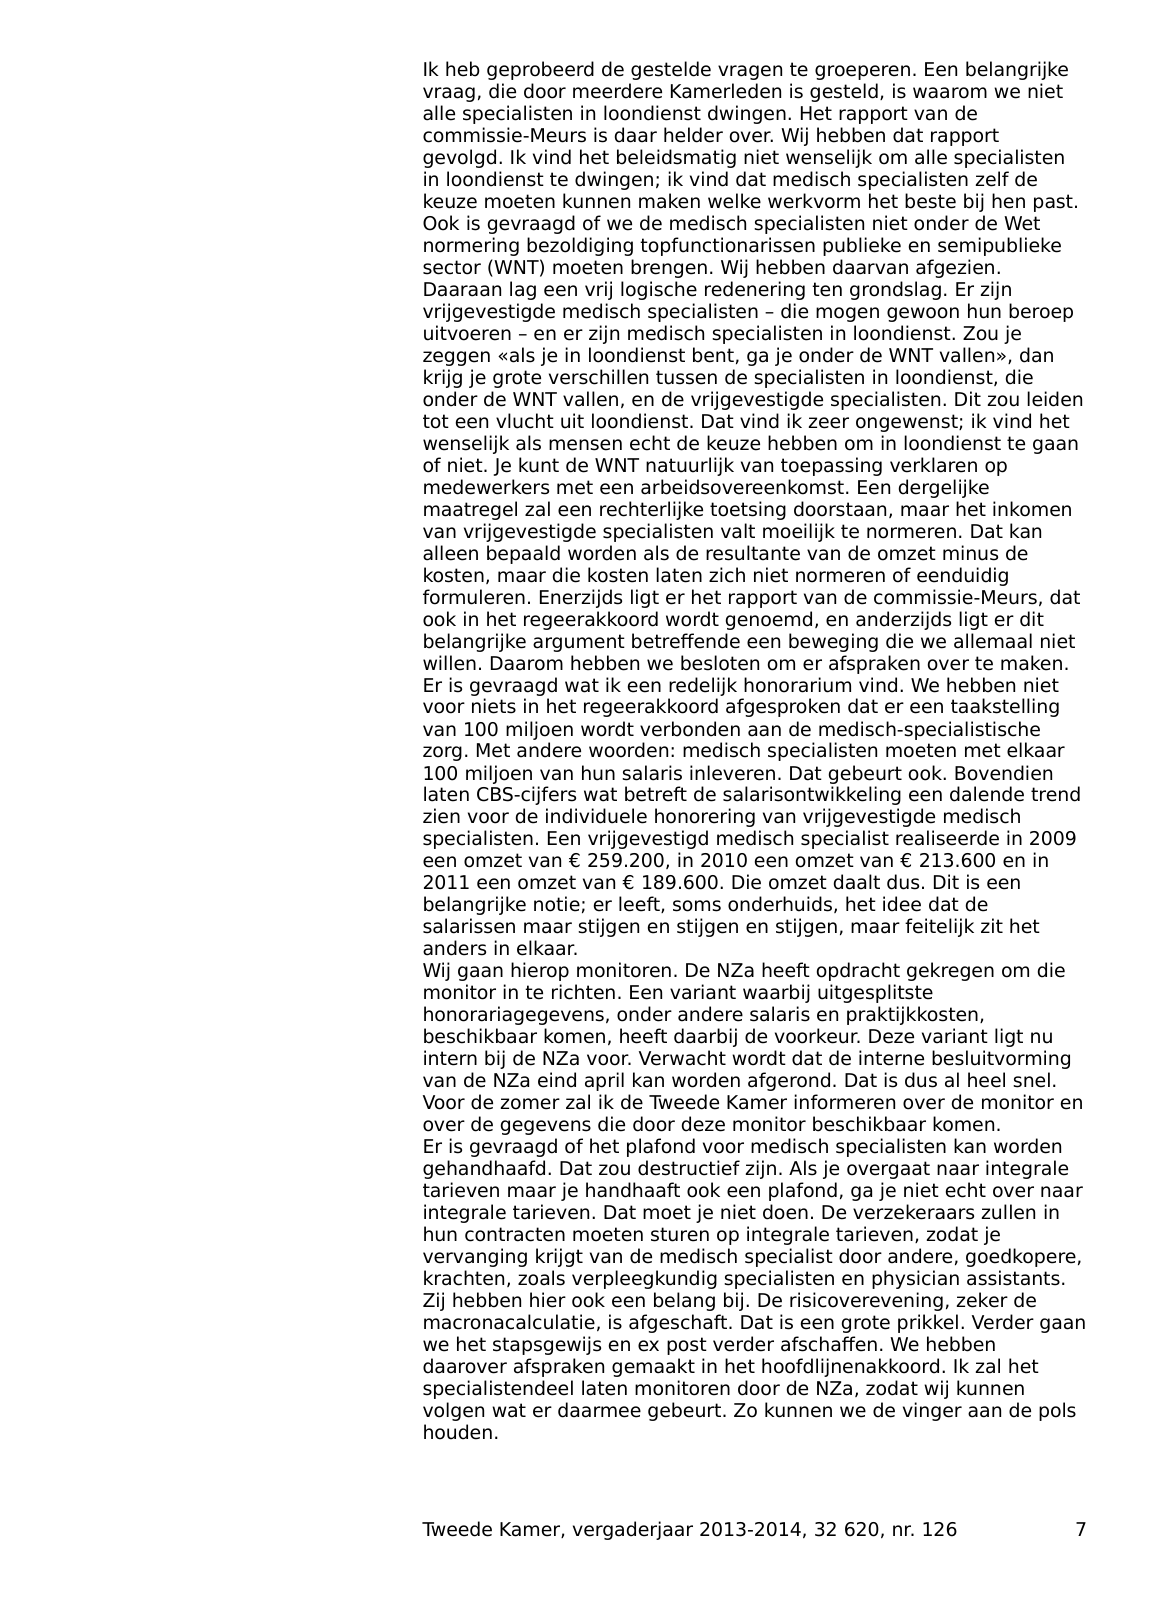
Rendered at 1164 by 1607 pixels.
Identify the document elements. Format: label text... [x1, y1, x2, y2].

text Wij gaan hierop monitoren. De NZa heeft opdracht gekregen om die monitor in te richten. Een variant waarbij uitgesplitste honorariagegevens, onder andere salaris en praktijkkosten, beschikbaar komen, heeft daarbij de voorkeur. Deze variant ligt nu intern bij de NZa voor. Verwacht wordt dat de interne besluitvorming van de NZa eind april kan worden afgerond. Dat is dus al heel snel. Voor de zomer zal ik de Tweede Kamer informeren over de monitor en over de gegevens die door deze monitor beschikbaar komen. [422, 960, 1087, 1136]
text Ook is gevraagd of we de medisch specialisten niet onder de Wet normering bezoldiging topfunctionarissen publieke en semipublieke sector (WNT) moeten brengen. Wij hebben daarvan afgezien. Daaraan lag een vrij logische redenering ten grondslag. Er zijn vrijgevestigde medisch specialisten – die mogen gewoon hun beroep uitvoeren – en er zijn medisch specialisten in loondienst. Zou je zeggen «als je in loondienst bent, ga je onder de WNT vallen», dan krijg je grote verschillen tussen de specialisten in loondienst, die onder de WNT vallen, en de vrijgevestigde specialisten. Dit zou leiden tot een vlucht uit loondienst. Dat vind ik zeer ongewenst; ik vind het wenselijk als mensen echt de keuze hebben om in loondienst te gaan of niet. Je kunt de WNT natuurlijk van toepassing verklaren op medewerkers met een arbeidsovereenkomst. Een dergelijke maatregel zal een rechterlijke toetsing doorstaan, maar het inkomen van vrijgevestigde specialisten valt moeilijk te normeren. Dat kan alleen bepaald worden als de resultante van de omzet minus de kosten, maar die kosten laten zich niet normeren of eenduidig formuleren. Enerzijds ligt er het rapport van de commissie-Meurs, dat ook in het regeerakkoord wordt genoemd, en anderzijds ligt er dit belangrijke argument betreffende een beweging die we allemaal niet willen. Daarom hebben we besloten om er afspraken over te maken. [422, 213, 1087, 674]
text Er is gevraagd of het plafond voor medisch specialisten kan worden gehandhaafd. Dat zou destructief zijn. Als je overgaat naar integrale tarieven maar je handhaaft ook een plafond, ga je niet echt over naar integrale tarieven. Dat moet je niet doen. De verzekeraars zullen in hun contracten moeten sturen op integrale tarieven, zodat je vervanging krijgt van de medisch specialist door andere, goedkopere, krachten, zoals verpleegkundig specialisten en physician assistants. Zij hebben hier ook een belang bij. De risicoverevening, zeker de macronacalculatie, is afgeschaft. Dat is een grote prikkel. Verder gaan we het stapsgewijs en ex post verder afschaffen. We hebben daarover afspraken gemaakt in het hoofdlijnenakkoord. Ik zal het specialistendeel laten monitoren door de NZa, zodat wij kunnen volgen wat er daarmee gebeurt. Zo kunnen we de vinger aan de pols houden. [422, 1136, 1087, 1444]
text Er is gevraagd wat ik een redelijk honorarium vind. We hebben niet voor niets in het regeerakkoord afgesproken dat er een taakstelling van 100 miljoen wordt verbonden aan de medisch-specialistische zorg. Met andere woorden: medisch specialisten moeten met elkaar 100 miljoen van hun salaris inleveren. Dat gebeurt ook. Bovendien laten CBS-cijfers wat betreft de salarisontwikkeling een dalende trend zien voor de individuele honorering van vrijgevestigde medisch specialisten. Een vrijgevestigd medisch specialist realiseerde in 2009 een omzet van € 259.200, in 2010 een omzet van € 213.600 en in 2011 een omzet van € 189.600. Die omzet daalt dus. Dit is een belangrijke notie; er leeft, soms onderhuids, het idee dat de salarissen maar stijgen en stijgen en stijgen, maar feitelijk zit het anders in elkaar. [422, 674, 1087, 960]
text Ik heb geprobeerd de gestelde vragen te groeperen. Een belangrijke vraag, die door meerdere Kamerleden is gesteld, is waarom we niet alle specialisten in loondienst dwingen. Het rapport van de commissie-Meurs is daar helder over. Wij hebben dat rapport gevolgd. Ik vind het beleidsmatig niet wenselijk om alle specialisten in loondienst te dwingen; ik vind dat medisch specialisten zelf de keuze moeten kunnen maken welke werkvorm het beste bij hen past. [422, 59, 1087, 213]
